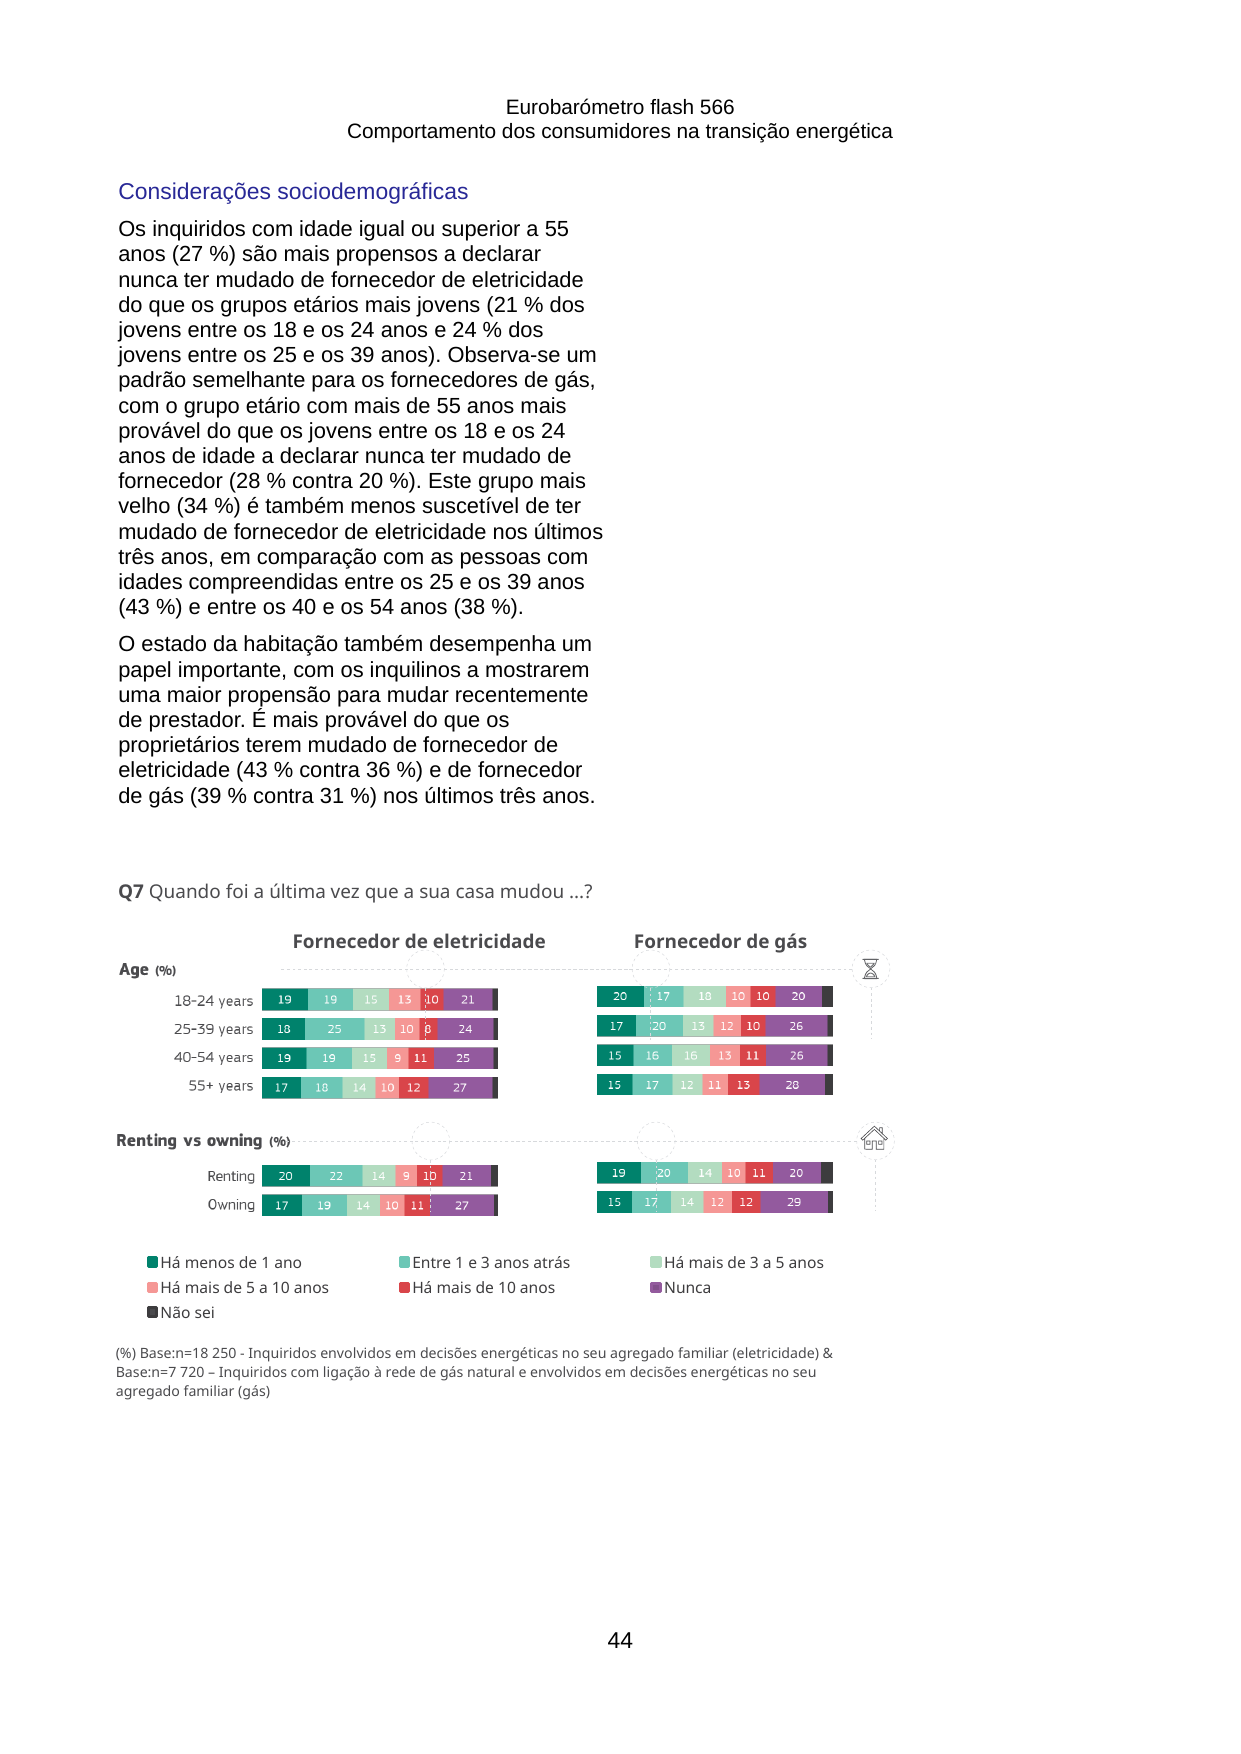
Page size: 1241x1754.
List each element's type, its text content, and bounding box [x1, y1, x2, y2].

text Considerações sociodemográficas [118, 178, 605, 204]
picture [105, 867, 513, 1347]
picture [591, 864, 836, 1344]
text O estado da habitação também desempenha um papel importante, com os inquilinos a mostrarem uma maior propensão para mudar recentemente de prestador. É mais provável do que os proprietários terem mudado de fornecedor de eletricidade (43 % contra 36 %) e de fornecedor de gás (39 % contra 31 %) nos últimos três anos. [118, 631, 605, 808]
text Os inquiridos com idade igual ou superior a 55 anos (27 %) são mais propensos a declarar nunca ter mudado de fornecedor de eletricidade do que os grupos etários mais jovens (21 % dos jovens entre os 18 e os 24 anos e 24 % dos jovens entre os 25 e os 39 anos). Observa-se um padrão semelhante para os fornecedores de gás, com o grupo etário com mais de 55 anos mais provável do que os jovens entre os 18 e os 24 anos de idade a declarar nunca ter mudado de fornecedor (28 % contra 20 %). Este grupo mais velho (34 %) é também menos suscetível de ter mudado de fornecedor de eletricidade nos últimos três anos, em comparação com as pessoas com idades compreendidas entre os 25 e os 39 anos (43 %) e entre os 40 e os 54 anos (38 %). [118, 216, 605, 619]
